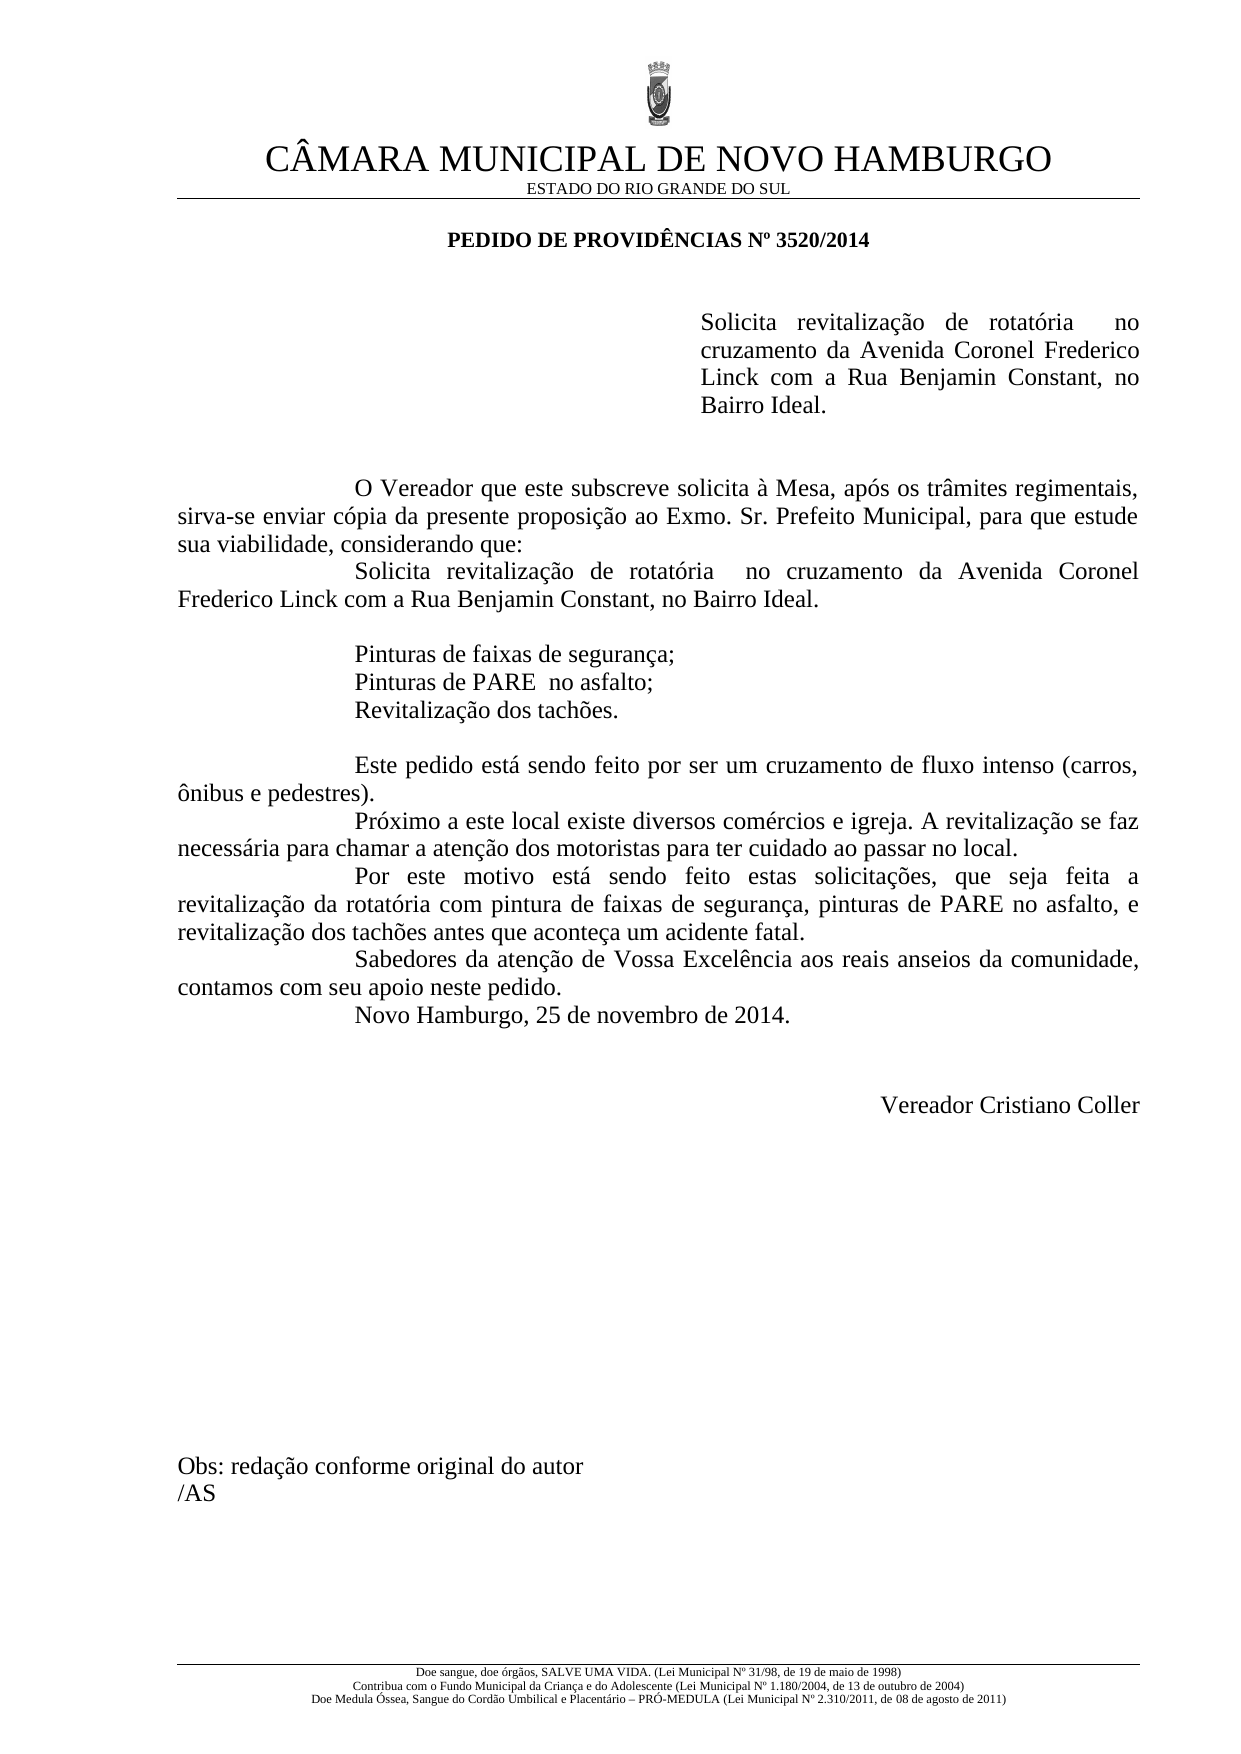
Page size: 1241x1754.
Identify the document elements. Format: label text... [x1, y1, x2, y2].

text Obs: redação conforme original do autor [177, 1452, 1140, 1479]
text /AS [177, 1479, 1140, 1507]
text Vereador Cristiano Coller [177, 1092, 1140, 1119]
text PEDIDO DE PROVIDÊNCIAS Nº 3520/2014 [177, 228, 1140, 253]
text Próximo a este local existe diversos comércios e igreja. A revitalização se faz necessária para chamar a atenção dos motoristas para ter cuidado ao passar no local. [177, 807, 1140, 862]
text Por este motivo está sendo feito estas solicitações, que seja feita a revitalização da rotatória com pintura de faixas de segurança, pinturas de PARE no asfalto, e revitalização dos tachões antes que aconteça um acidente fatal. [177, 862, 1140, 945]
text Pinturas de PARE no asfalto; [177, 668, 1140, 696]
text Pinturas de faixas de segurança; [177, 641, 1140, 668]
text O Vereador que este subscreve solicita à Mesa, após os trâmites regimentais, sirva-se enviar cópia da presente proposição ao Exmo. Sr. Prefeito Municipal, para que estude sua viabilidade, considerando que: [177, 474, 1140, 557]
text Solicita revitalização de rotatória no cruzamento da Avenida Coronel Frederico Linck com a Rua Benjamin Constant, no Bairro Ideal. [177, 557, 1140, 613]
text Este pedido está sendo feito por ser um cruzamento de fluxo intenso (carros, ônibus e pedestres). [177, 751, 1140, 807]
text Solicita revitalização de rotatória no cruzamento da Avenida Coronel Frederico Linck com a Rua Benjamin Constant, no Bairro Ideal. [700, 308, 1140, 419]
text Novo Hamburgo, 25 de novembro de 2014. [177, 1001, 1140, 1028]
text Revitalização dos tachões. [177, 696, 1140, 724]
text Sabedores da atenção de Vossa Excelência aos reais anseios da comunidade, contamos com seu apoio neste pedido. [177, 945, 1140, 1001]
